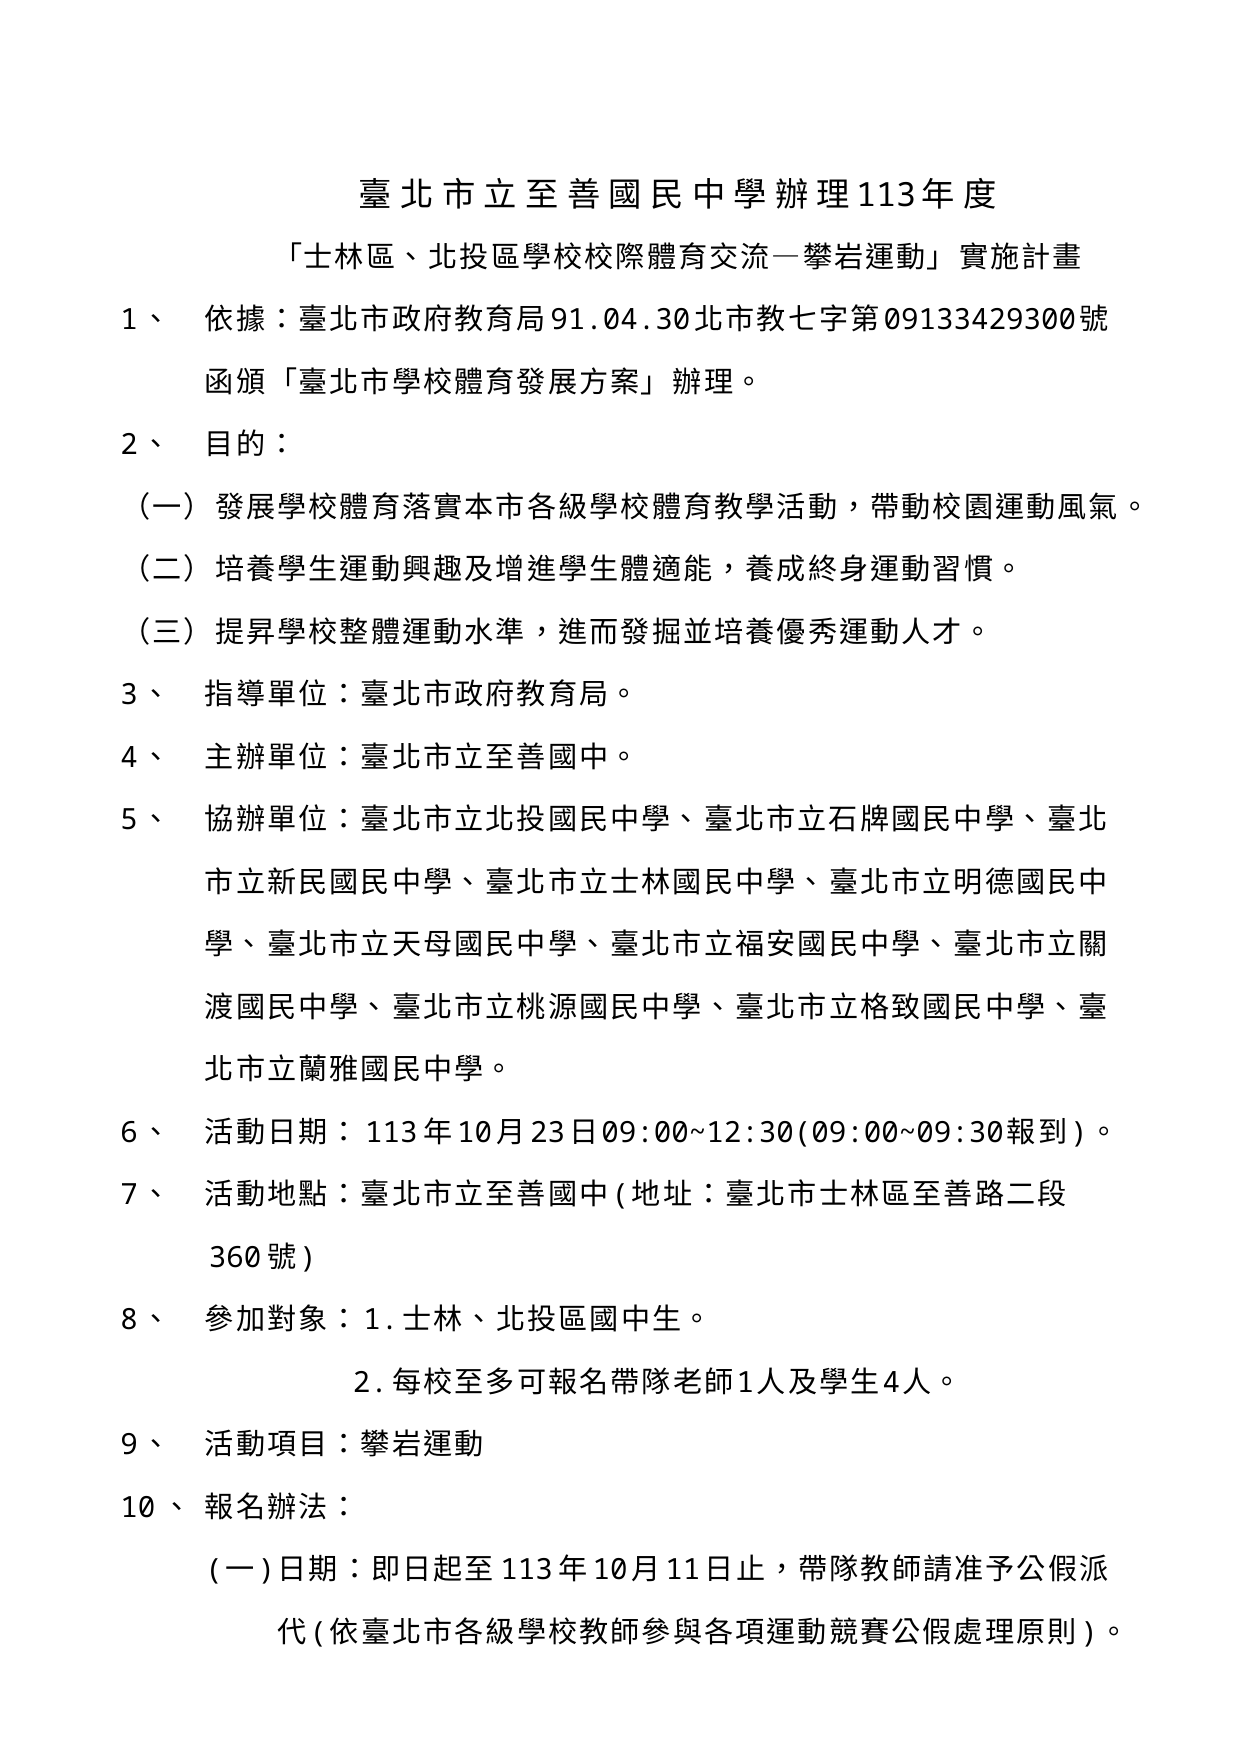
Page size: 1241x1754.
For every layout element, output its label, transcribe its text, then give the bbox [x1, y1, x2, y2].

text (一)日期：即日起至113年10月11日止，帶隊教師請准予公假派代(依臺北市各級學校教師參與各項運動競賽公假處理原則)。 [194, 1525, 1120, 1650]
list 目的： [120, 400, 1120, 463]
text （一）發展學校體育落實本市各級學校體育教學活動，帶動校園運動風氣。 [120, 463, 1120, 525]
list 活動日期：113年10月23日09:00~12:30(09:00~09:30報到)。 [120, 1088, 1120, 1150]
list 指導單位：臺北市政府教育局。 [120, 650, 1120, 713]
list 協辦單位：臺北市立北投國民中學、臺北市立石牌國民中學、臺北市立新民國民中學、臺北市立士林國民中學、臺北市立明德國民中學、臺北市立天母國民中學、臺北市立福安國民中學、臺北市立關渡國民中學、臺北市立桃源國民中學、臺北市立格致國民中學、臺北市立蘭雅國民中學。 [120, 775, 1120, 1088]
list 活動地點：臺北市立至善國中(地址：臺北市士林區至善路二段360號) [120, 1150, 1120, 1275]
list 活動項目：攀岩運動 [120, 1400, 1120, 1463]
list 參加對象：1.士林、北投區國中生。 [120, 1275, 1120, 1338]
text 臺北市立至善國民中學辦理113年度 [120, 150, 1120, 213]
text 2.每校至多可報名帶隊老師1人及學生4人。 [195, 1338, 1120, 1400]
text 「士林區、北投區學校校際體育交流—攀岩運動」實施計畫 [120, 213, 1120, 275]
text （三）提昇學校整體運動水準，進而發掘並培養優秀運動人才。 [120, 588, 1120, 650]
list 主辦單位：臺北市立至善國中。 [120, 713, 1120, 775]
list 依據：臺北市政府教育局91.04.30北市教七字第09133429300號函頒「臺北市學校體育發展方案」辦理。 [120, 275, 1120, 400]
list 報名辦法： [120, 1463, 1120, 1525]
text （二）培養學生運動興趣及增進學生體適能，養成終身運動習慣。 [120, 525, 1120, 588]
